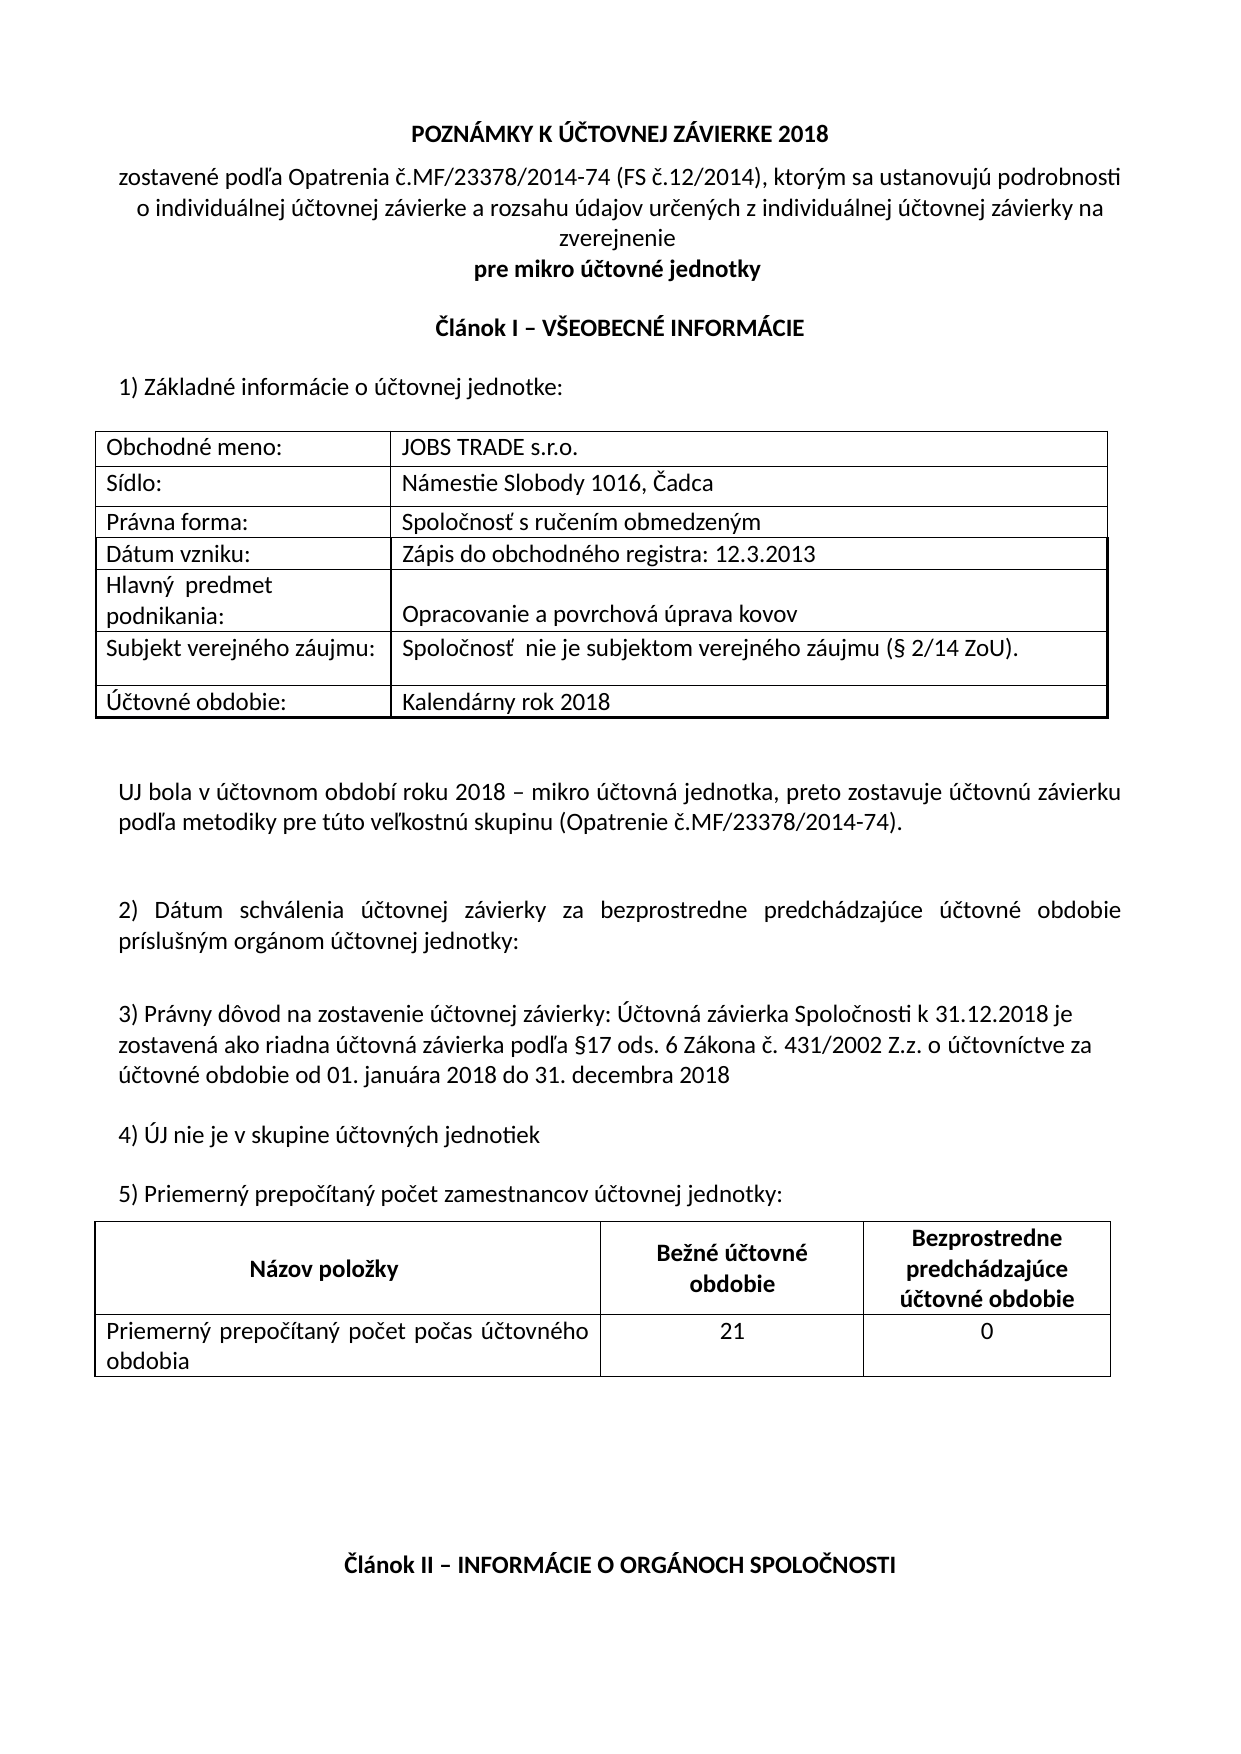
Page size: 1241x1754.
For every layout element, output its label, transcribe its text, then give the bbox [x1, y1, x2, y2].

table_header Názov položky [96, 1222, 600, 1314]
table_header JOBS TRADE s.r.o. [391, 432, 1107, 466]
table_cell Právna forma: [96, 507, 390, 537]
table_header Obchodné meno: [96, 432, 390, 466]
text POZNÁMKY K ÚČTOVNEJ ZÁVIERKE 2018 [118, 118, 1122, 149]
table_cell 21 [601, 1315, 863, 1376]
table_cell Účtovné obdobie: [97, 686, 390, 716]
table_cell Kalendárny rok 2018 [392, 686, 1106, 716]
text Článok II – INFORMÁCIE O ORGÁNOCH SPOLOČNOSTI [118, 1549, 1122, 1580]
table_cell Hlavný predmet podnikania: [97, 570, 390, 631]
table_cell Spoločnosť nie je subjektom verejného záujmu (§ 2/14 ZoU). [392, 632, 1106, 685]
table_cell Zápis do obchodného registra: 12.3.2013 [392, 538, 1106, 569]
table_cell Opracovanie a povrchová úprava kovov [392, 570, 1106, 631]
table_cell 0 [864, 1315, 1110, 1376]
text 2) Dátum schválenia účtovnej závierky za bezprostredne predchádzajúce účtovné obdobie príslušným orgánom účtovnej jednotky: [118, 894, 1122, 956]
table_cell Spoločnosť s ručením obmedzeným [391, 507, 1107, 537]
text 3) Právny dôvod na zostavenie účtovnej závierky: Účtovná závierka Spoločnosti k 31.12.2018 je zostavená ako riadna účtovná závierka podľa §17 ods. 6 Zákona č. 431/2002 Z.z. o účtovníctve za účtovné obdobie od 01. januára 2018 do 31. decembra 2018 [118, 999, 1122, 1090]
text UJ bola v účtovnom období roku 2018 – mikro účtovná jednotka, preto zostavuje účtovnú závierku podľa metodiky pre túto veľkostnú skupinu (Opatrenie č.MF/23378/2014-74). [118, 776, 1122, 837]
table_cell Subjekt verejného záujmu: [97, 632, 390, 685]
text zostavené podľa Opatrenia č.MF/23378/2014-74 (FS č.12/2014), ktorým sa ustanovujú podrobnosti o individuálnej účtovnej závierke a rozsahu údajov určených z individuálnej účtovnej závierky na zverejnenie [118, 161, 1122, 253]
table_header Bežné účtovné obdobie [601, 1222, 863, 1314]
text Článok I – VŠEOBECNÉ INFORMÁCIE [118, 312, 1122, 342]
table_header Bezprostredne predchádzajúce účtovné obdobie [864, 1222, 1110, 1314]
table_cell Dátum vzniku: [97, 538, 390, 569]
table_cell Sídlo: [96, 467, 390, 506]
text 4) ÚJ nie je v skupine účtovných jednotiek [118, 1119, 1122, 1149]
table_cell Námestie Slobody 1016, Čadca [391, 467, 1107, 506]
text pre mikro účtovné jednotky [118, 253, 1122, 283]
text 5) Priemerný prepočítaný počet zamestnancov účtovnej jednotky: [118, 1178, 1122, 1209]
table_cell Priemerný prepočítaný počet počas účtovného obdobia [96, 1315, 600, 1376]
text 1) Základné informácie o účtovnej jednotke: [118, 371, 1122, 402]
